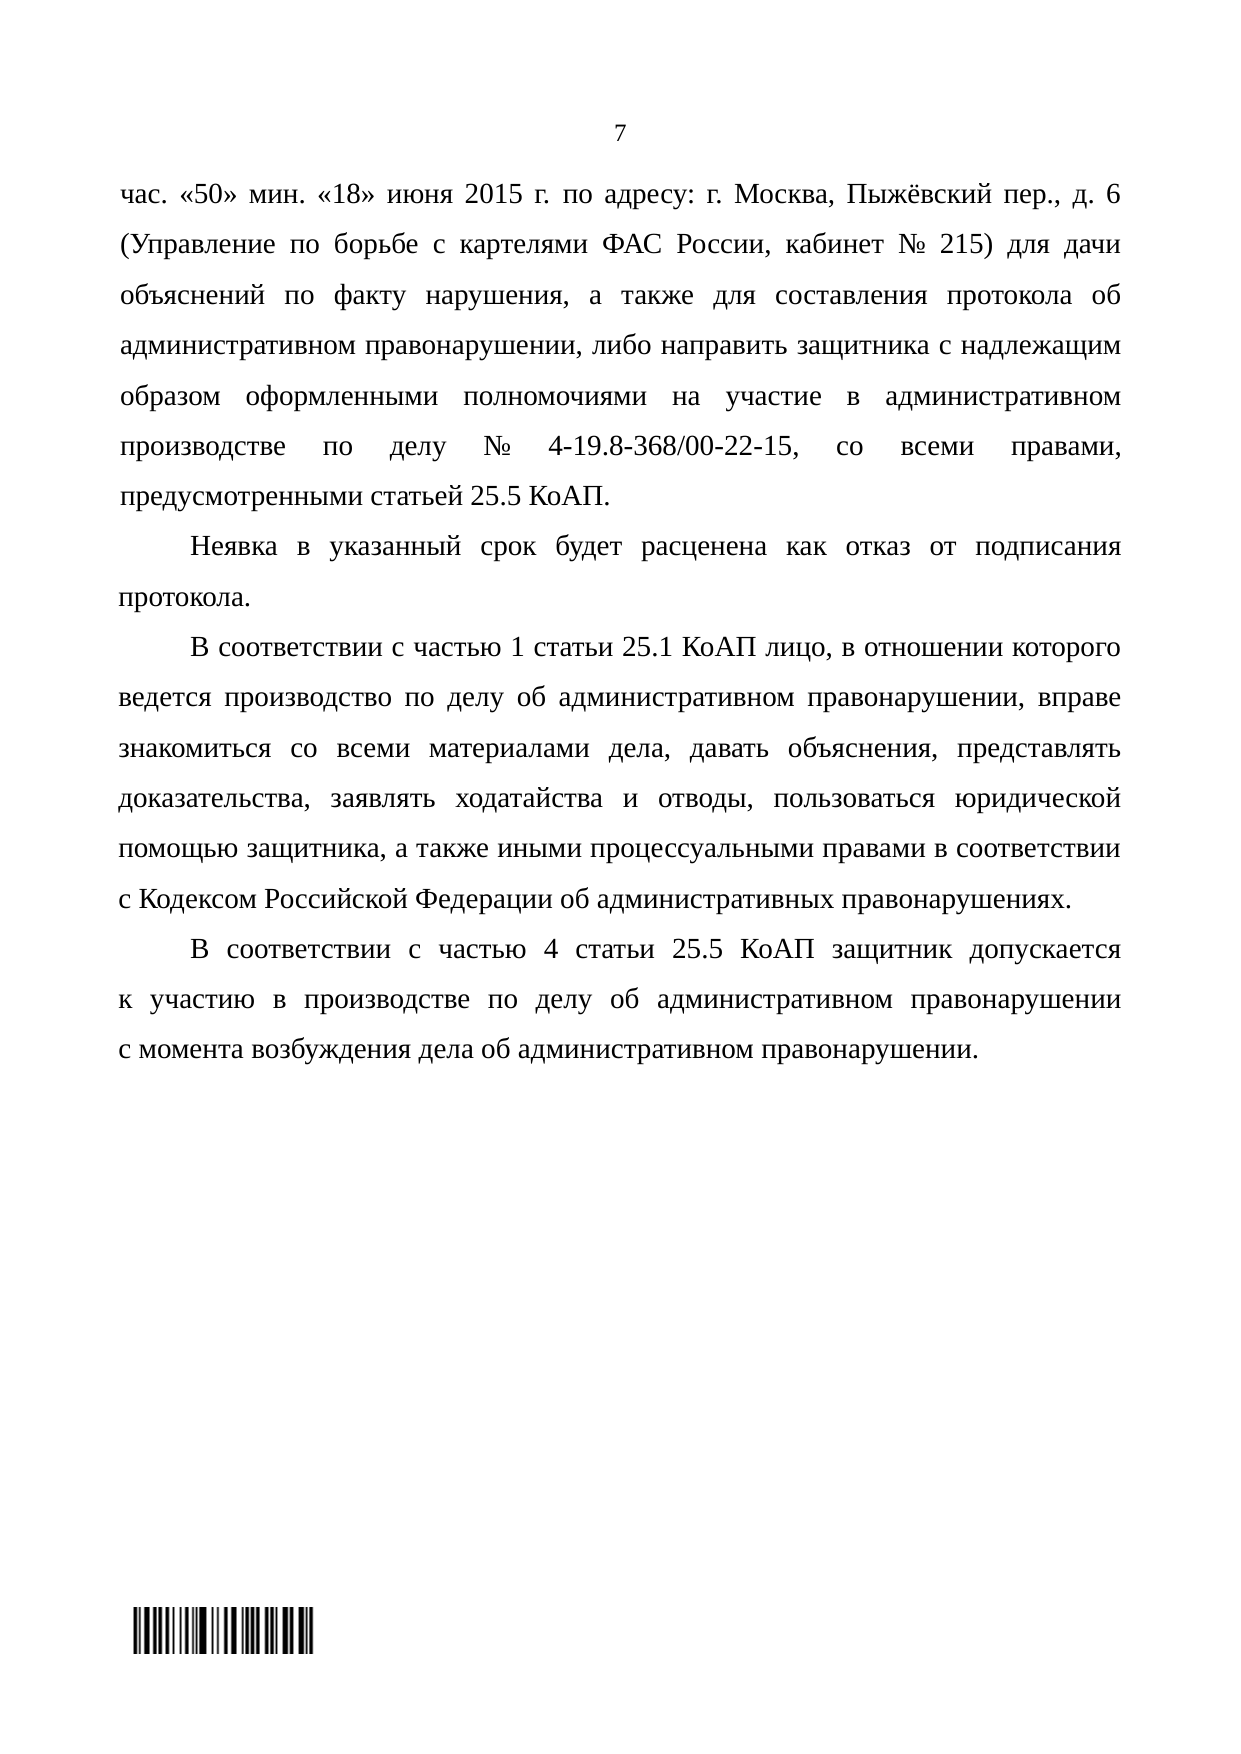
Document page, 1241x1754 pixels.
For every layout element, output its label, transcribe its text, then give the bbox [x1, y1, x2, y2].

picture [118, 1607, 331, 1654]
list час. «50» мин. «18» июня 2015 г. по адресу: г. Москва, Пыжёвский пер., д. 6 (Управление по борьбе с картелями ФАС России, кабинет № 215) для дачи объяснений по факту нарушения, а также для составления протокола об административном правонарушении, либо направить защитника с надлежащим образом оформленными полномочиями на участие в административном производстве по делу № 4-19.8-368/00-22-15, со всеми правами, предусмотренными статьей 25.5 КоАП. [120, 176, 1122, 512]
text Неявка в указанный срок будет расценена как отказ от подписания протокола. [118, 528, 1122, 612]
text В соответствии с частью 4 статьи 25.5 КоАП защитник допускается к участию в производстве по делу об административном правонарушении с момента возбуждения дела об административном правонарушении. [118, 931, 1122, 1065]
text В соответствии с частью 1 статьи 25.1 КоАП лицо, в отношении которого ведется производство по делу об административном правонарушении, вправе знакомиться со всеми материалами дела, давать объяснения, представлять доказательства, заявлять ходатайства и отводы, пользоваться юридической помощью защитника, а также иными процессуальными правами в соответствии с Кодексом Российской Федерации об административных правонарушениях. [118, 629, 1122, 914]
